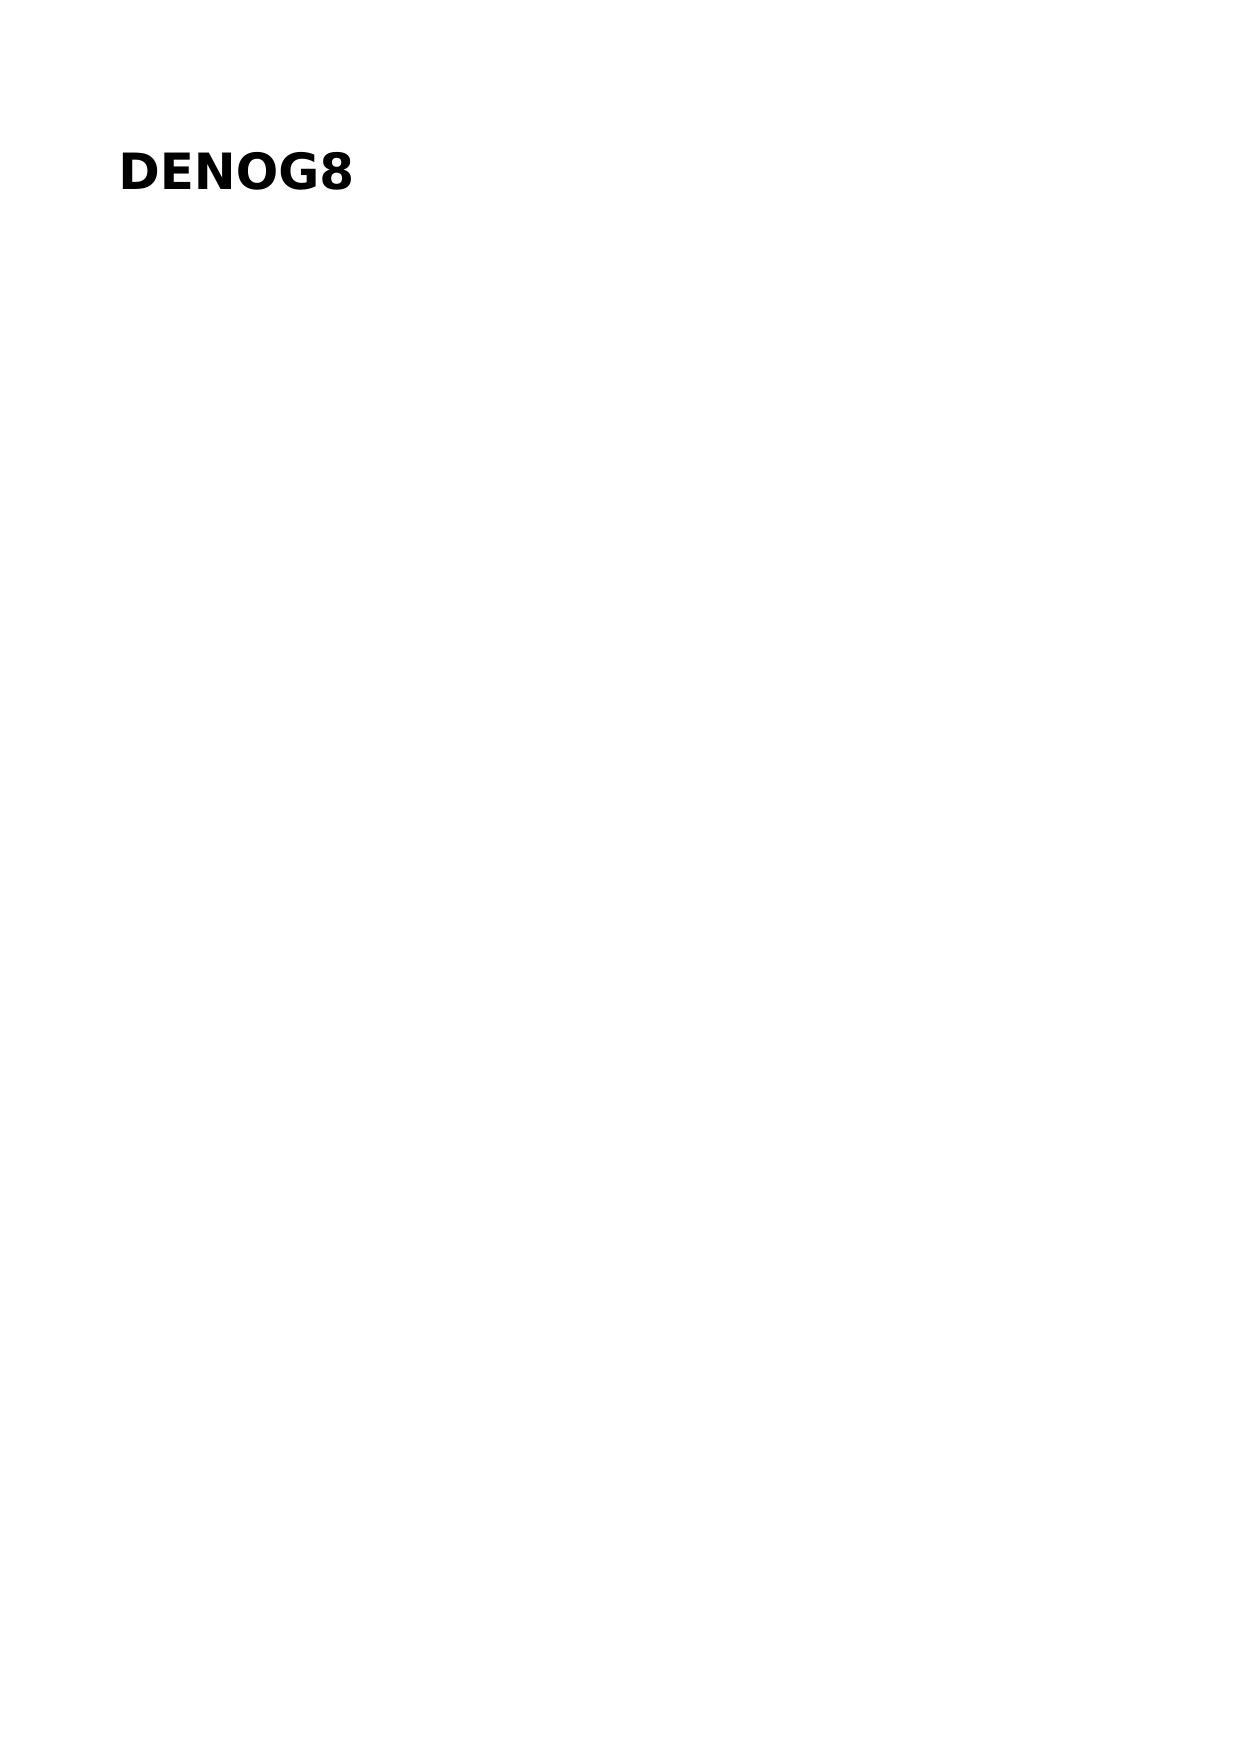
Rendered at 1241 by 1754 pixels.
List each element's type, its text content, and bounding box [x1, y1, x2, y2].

subtitle DENOG8 [118, 143, 1122, 201]
